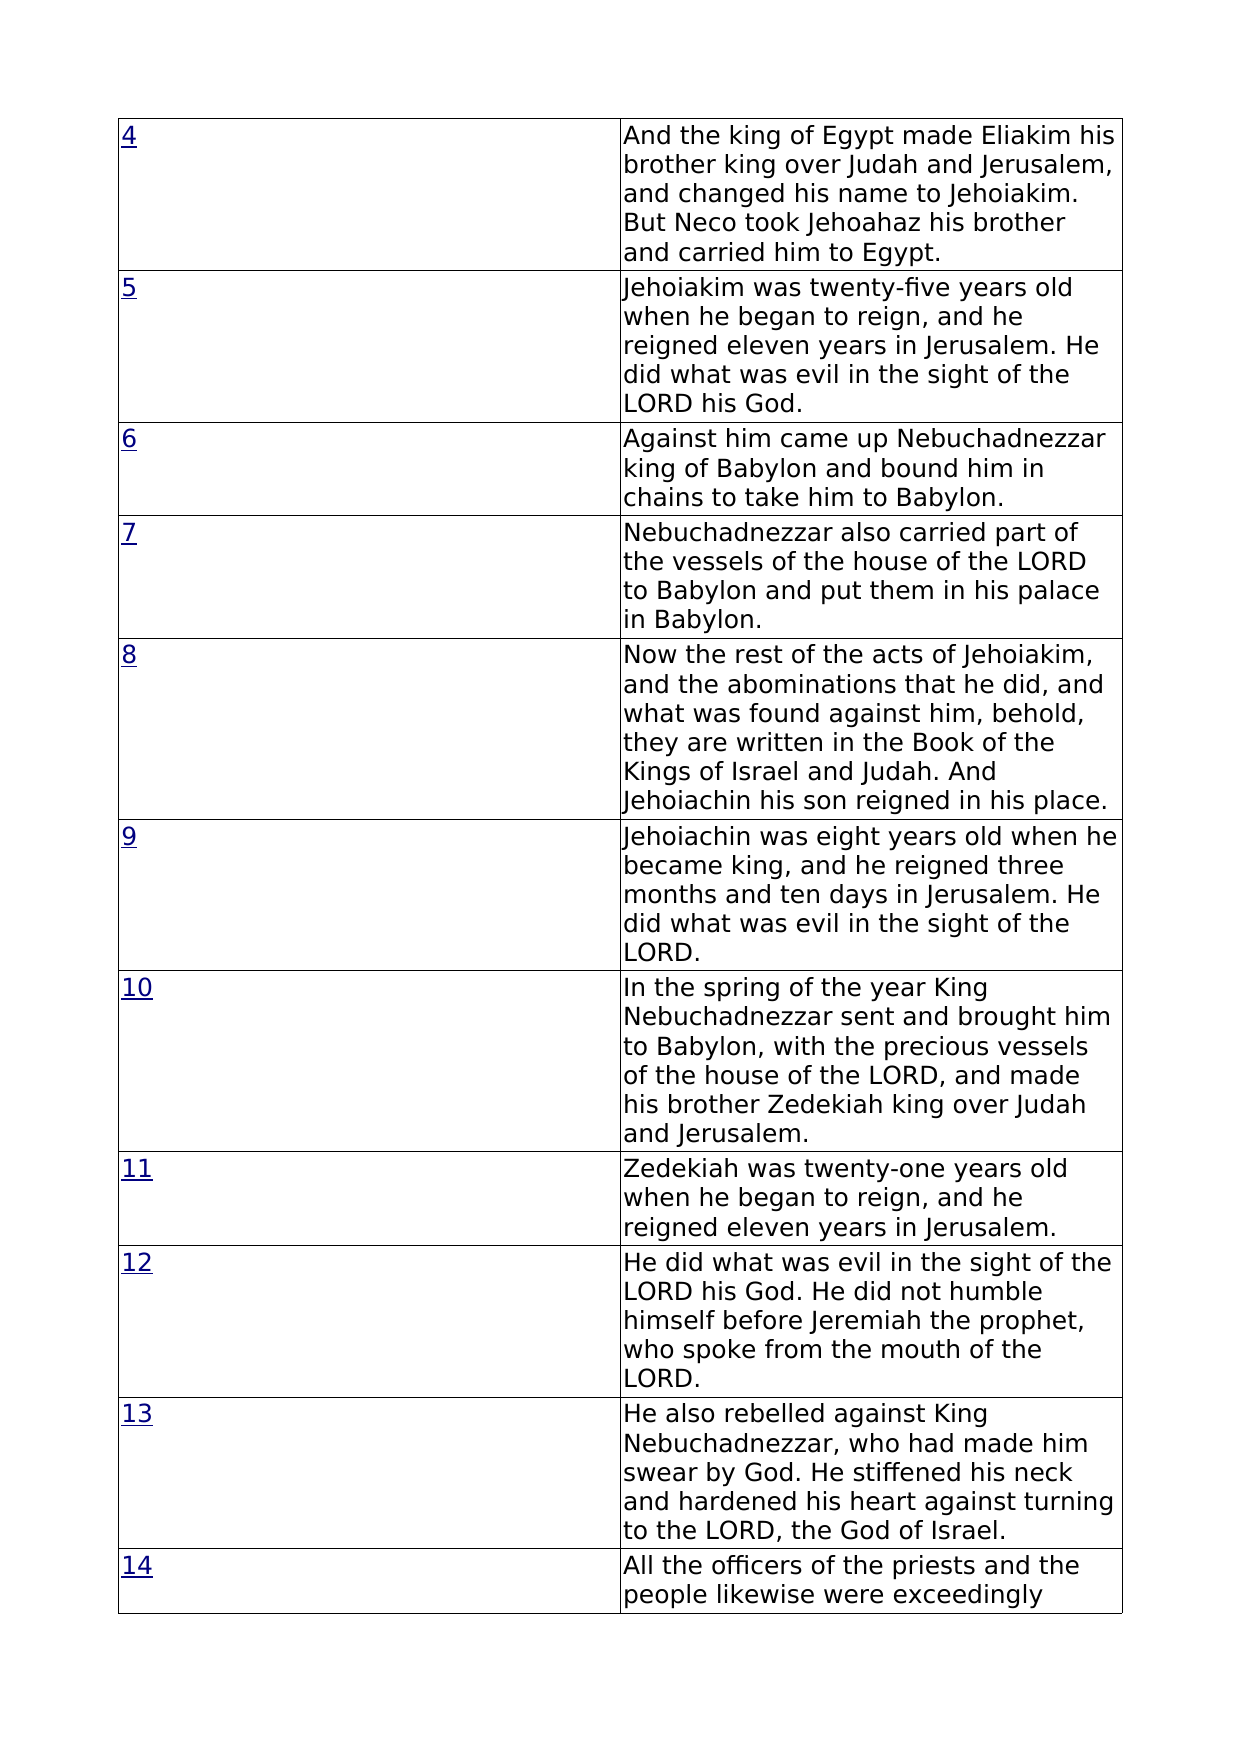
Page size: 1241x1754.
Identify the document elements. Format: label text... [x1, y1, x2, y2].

table_cell 5 [119, 271, 620, 422]
table_cell All the officers of the priests and the people likewise were exceedingly [621, 1549, 1122, 1613]
table_cell 9 [119, 820, 620, 970]
table_cell In the spring of the year King Nebuchadnezzar sent and brought him to Babylon, with the precious vessels of the house of the LORD, and made his brother Zedekiah king over Judah and Jerusalem. [621, 971, 1122, 1151]
table_cell 14 [119, 1549, 620, 1613]
table_cell He did what was evil in the sight of the LORD his God. He did not humble himself before Jeremiah the prophet, who spoke from the mouth of the LORD. [621, 1246, 1122, 1397]
table_cell Now the rest of the acts of Jehoiakim, and the abominations that he did, and what was found against him, behold, they are written in the Book of the Kings of Israel and Judah. And Jehoiachin his son reigned in his place. [621, 639, 1122, 819]
table_cell Zedekiah was twenty-one years old when he began to reign, and he reigned eleven years in Jerusalem. [621, 1152, 1122, 1245]
table_cell 4 [119, 119, 620, 270]
table_cell 7 [119, 516, 620, 638]
table_cell Jehoiachin was eight years old when he became king, and he reigned three months and ten days in Jerusalem. He did what was evil in the sight of the LORD. [621, 820, 1122, 970]
table_cell And the king of Egypt made Eliakim his brother king over Judah and Jerusalem, and changed his name to Jehoiakim. But Neco took Jehoahaz his brother and carried him to Egypt. [621, 119, 1122, 270]
table_cell 10 [119, 971, 620, 1151]
table_cell 13 [119, 1398, 620, 1548]
table_cell 11 [119, 1152, 620, 1245]
table_cell 8 [119, 639, 620, 819]
table_cell He also rebelled against King Nebuchadnezzar, who had made him swear by God. He stiffened his neck and hardened his heart against turning to the LORD, the God of Israel. [621, 1398, 1122, 1548]
table_cell Nebuchadnezzar also carried part of the vessels of the house of the LORD to Babylon and put them in his palace in Babylon. [621, 516, 1122, 638]
table_cell 12 [119, 1246, 620, 1397]
table_cell 6 [119, 423, 620, 515]
table_cell Jehoiakim was twenty-five years old when he began to reign, and he reigned eleven years in Jerusalem. He did what was evil in the sight of the LORD his God. [621, 271, 1122, 422]
table_cell Against him came up Nebuchadnezzar king of Babylon and bound him in chains to take him to Babylon. [621, 423, 1122, 515]
